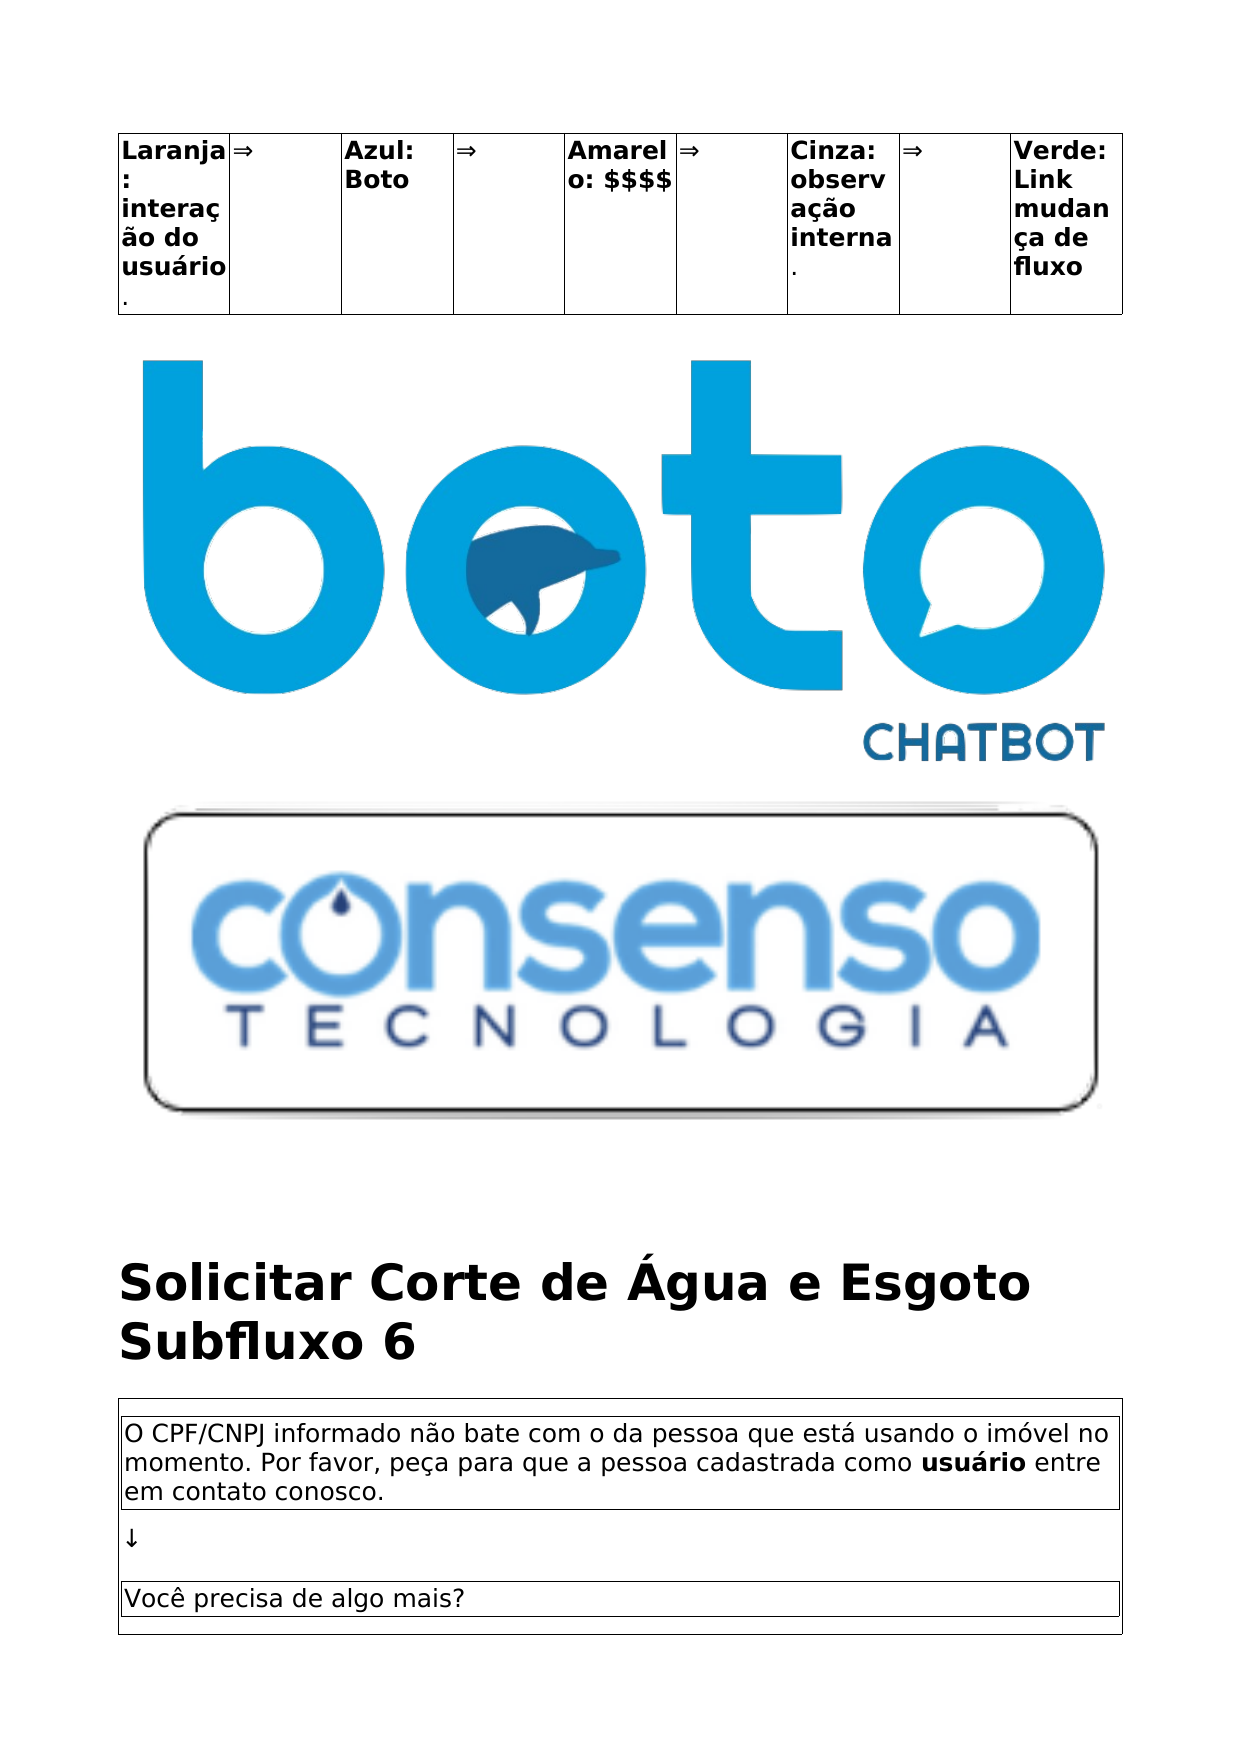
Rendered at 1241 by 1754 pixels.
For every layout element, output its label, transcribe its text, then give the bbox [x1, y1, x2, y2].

table_header ↓ [119, 1399, 1122, 1634]
table_header O CPF/CNPJ informado não bate com o da pessoa que está usando o imóvel no momento. Por favor, peça para que a pessoa cadastrada como usuário entre em contato conosco. [122, 1417, 1119, 1509]
table_header ⇒ [230, 134, 341, 314]
table_header Você precisa de algo mais? [122, 1582, 1119, 1616]
table_header Verde: Link mudança de fluxo [1011, 134, 1122, 314]
table_header Cinza: observação interna. [788, 134, 899, 314]
picture [118, 797, 1123, 1147]
table_header ⇒ [454, 134, 564, 314]
table_header Amarelo: $$$$ [565, 134, 676, 314]
table_header Azul: Boto [342, 134, 453, 314]
subtitle Solicitar Corte de Água e Esgoto Subfluxo 6 [118, 1254, 1122, 1371]
picture [118, 328, 1123, 785]
table_header ⇒ [900, 134, 1010, 314]
table_header Laranja: interação do usuário. [119, 134, 229, 314]
table_header ⇒ [677, 134, 787, 314]
